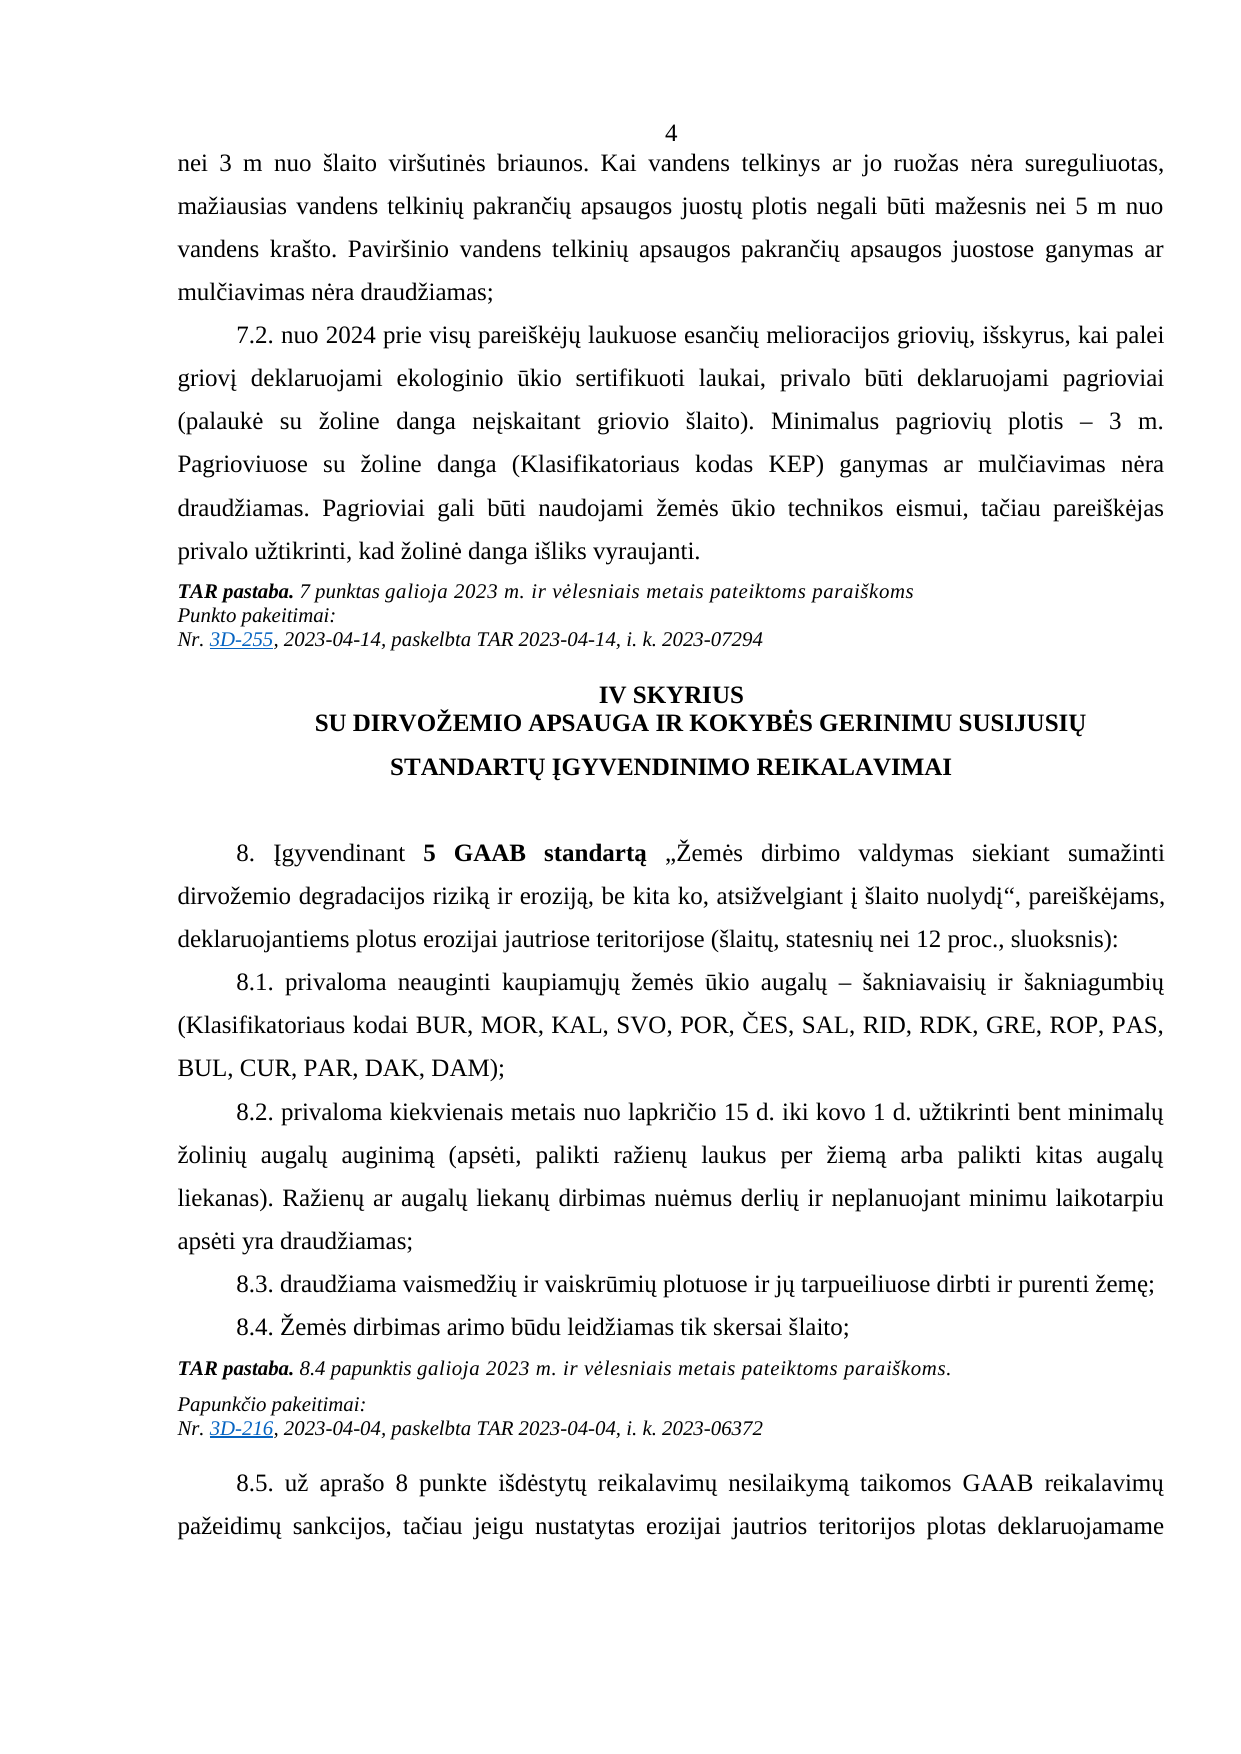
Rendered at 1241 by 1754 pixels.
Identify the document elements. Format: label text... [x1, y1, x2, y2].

text TAR pastaba. 8.4 papunktis galioja 2023 m. ir vėlesniais metais pateiktoms paraiškoms. [177, 1355, 1165, 1379]
text Nr. 3D-255, 2023-04-14, paskelbta TAR 2023-04-14, i. k. 2023-07294 [177, 627, 1165, 651]
text Punkto pakeitimai: [177, 603, 1165, 627]
text 8.2. privaloma kiekvienais metais nuo lapkričio 15 d. iki kovo 1 d. užtikrinti bent minimalų žolinių augalų auginimą (apsėti, palikti ražienų laukus per žiemą arba palikti kitas augalų liekanas). Ražienų ar augalų liekanų dirbimas nuėmus derlių ir neplanuojant minimu laikotarpiu apsėti yra draudžiamas; [177, 1097, 1165, 1255]
text 8.1. privaloma neauginti kaupiamųjų žemės ūkio augalų – šakniavaisių ir šakniagumbių (Klasifikatoriaus kodai BUR, MOR, KAL, SVO, POR, ČES, SAL, RID, RDK, GRE, ROP, PAS, BUL, CUR, PAR, DAK, DAM); [177, 967, 1165, 1082]
text Nr. 3D-216, 2023-04-04, paskelbta TAR 2023-04-04, i. k. 2023-06372 [177, 1416, 1165, 1439]
text 8.4. Žemės dirbimas arimo būdu leidžiamas tik skersai šlaito; [177, 1312, 1165, 1341]
text Papunkčio pakeitimai: [177, 1391, 1165, 1416]
text 8. Įgyvendinant 5 GAAB standartą „Žemės dirbimo valdymas siekiant sumažinti dirvožemio degradacijos riziką ir eroziją, be kita ko, atsižvelgiant į šlaito nuolydį“, pareiškėjams, deklaruojantiems plotus erozijai jautriose teritorijose (šlaitų, statesnių nei 12 proc., sluoksnis): [177, 838, 1165, 953]
text 8.5. už aprašo 8 punkte išdėstytų reikalavimų nesilaikymą taikomos GAAB reikalavimų pažeidimų sankcijos, tačiau jeigu nustatytas erozijai jautrios teritorijos plotas deklaruojamame [177, 1468, 1165, 1540]
text SU DIRVOŽEMIO APSAUGA IR KOKYBĖS GERINIMU SUSIJUSIŲ STANDARTŲ ĮGYVENDINIMO REIKALAVIMAI [177, 708, 1165, 780]
text 8.3. draudžiama vaismedžių ir vaiskrūmių plotuose ir jų tarpueiliuose dirbti ir purenti žemę; [177, 1269, 1165, 1298]
text 7.2. nuo 2024 prie visų pareiškėjų laukuose esančių melioracijos griovių, išskyrus, kai palei griovį deklaruojami ekologinio ūkio sertifikuoti laukai, privalo būti deklaruojami pagrioviai (palaukė su žoline danga neįskaitant griovio šlaito). Minimalus pagriovių plotis – 3 m. Pagrioviuose su žoline danga (Klasifikatoriaus kodas KEP) ganymas ar mulčiavimas nėra draudžiamas. Pagrioviai gali būti naudojami žemės ūkio technikos eismui, tačiau pareiškėjas privalo užtikrinti, kad žolinė danga išliks vyraujanti. [177, 320, 1165, 564]
text IV SKYRIUS [177, 680, 1165, 708]
text TAR pastaba. 7 punktas galioja 2023 m. ir vėlesniais metais pateiktoms paraiškoms [177, 579, 1165, 603]
text nei 3 m nuo šlaito viršutinės briaunos. Kai vandens telkinys ar jo ruožas nėra sureguliuotas, mažiausias vandens telkinių pakrančių apsaugos juostų plotis negali būti mažesnis nei 5 m nuo vandens krašto. Paviršinio vandens telkinių apsaugos pakrančių apsaugos juostose ganymas ar mulčiavimas nėra draudžiamas; [177, 148, 1165, 306]
